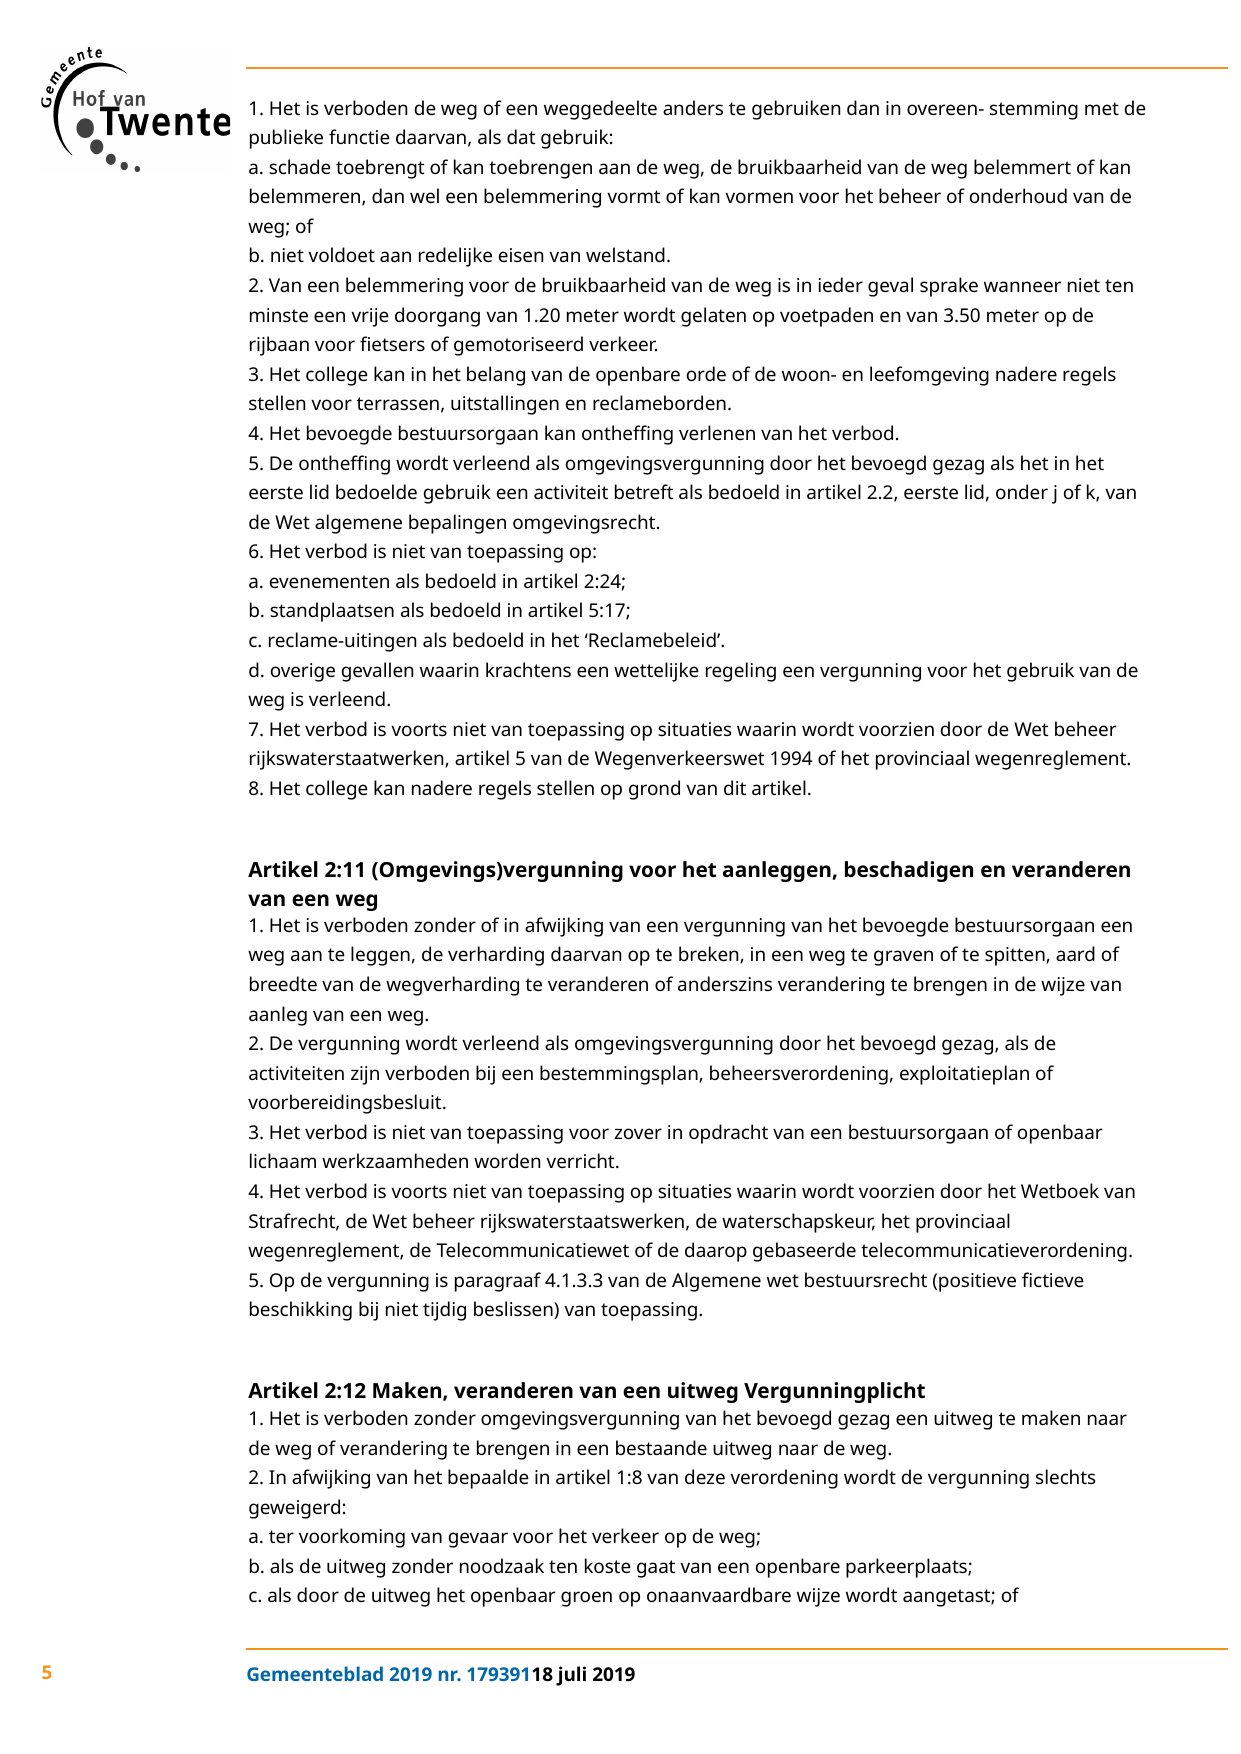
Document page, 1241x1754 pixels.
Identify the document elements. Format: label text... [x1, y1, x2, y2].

text 2. De vergunning wordt verleend als omgevingsvergunning door het bevoegd gezag, als de activiteiten zijn verboden bij een bestemmingsplan, beheersverordening, exploitatieplan of voorbereidingsbesluit. [248, 1030, 1152, 1115]
text 5. Op de vergunning is paragraaf 4.1.3.3 van de Algemene wet bestuursrecht (positieve fictieve beschikking bij niet tijdig beslissen) van toepassing. [248, 1267, 1152, 1322]
text 6. Het verbod is niet van toepassing op: [248, 538, 1152, 564]
text 7. Het verbod is voorts niet van toepassing op situaties waarin wordt voorzien door de Wet beheer rijkswaterstaatwerken, artikel 5 van de Wegenverkeerswet 1994 of het provinciaal wegenreglement. [248, 716, 1152, 771]
text 1. Het is verboden zonder omgevingsvergunning van het bevoegd gezag een uitweg te maken naar de weg of verandering te brengen in een bestaande uitweg naar de weg. [248, 1405, 1152, 1460]
text 3. Het verbod is niet van toepassing voor zover in opdracht van een bestuursorgaan of openbaar lichaam werkzaamheden worden verricht. [248, 1119, 1152, 1174]
text 4. Het bevoegde bestuursorgaan kan ontheffing verlenen van het verbod. [248, 420, 1152, 446]
text b. niet voldoet aan redelijke eisen van welstand. [248, 243, 1152, 268]
text c. reclame-uitingen als bedoeld in het ‘Reclamebeleid’. [248, 627, 1152, 653]
text a. ter voorkoming van gevaar voor het verkeer op de weg; [248, 1523, 1152, 1549]
picture [41, 47, 231, 172]
text 2. In afwijking van het bepaalde in artikel 1:8 van deze verordening wordt de vergunning slechts geweigerd: [248, 1464, 1152, 1519]
text Artikel 2:11 (Omgevings)vergunning voor het aanleggen, beschadigen en veranderen van een weg [248, 855, 1152, 912]
text a. schade toebrengt of kan toebrengen aan de weg, de bruikbaarheid van de weg belemmert of kan belemmeren, dan wel een belemmering vormt of kan vormen voor het beheer of onderhoud van de weg; of [248, 154, 1152, 239]
text 5. De ontheffing wordt verleend als omgevingsvergunning door het bevoegd gezag als het in het eerste lid bedoelde gebruik een activiteit betreft als bedoeld in artikel 2.2, eerste lid, onder j of k, van de Wet algemene bepalingen omgevingsrecht. [248, 450, 1152, 535]
text 1. Het is verboden zonder of in afwijking van een vergunning van het bevoegde bestuursorgaan een weg aan te leggen, de verharding daarvan op te breken, in een weg te graven of te spitten, aard of breedte van de wegverharding te veranderen of anderszins verandering te brengen in de wijze van aanleg van een weg. [248, 912, 1152, 1027]
text c. als door de uitweg het openbaar groen op onaanvaardbare wijze wordt aangetast; of [248, 1583, 1152, 1608]
text 2. Van een belemmering voor de bruikbaarheid van de weg is in ieder geval sprake wanneer niet ten minste een vrije doorgang van 1.20 meter wordt gelaten op voetpaden en van 3.50 meter op de rijbaan voor fietsers of gemotoriseerd verkeer. [248, 272, 1152, 357]
text a. evenementen als bedoeld in artikel 2:24; [248, 568, 1152, 594]
text d. overige gevallen waarin krachtens een wettelijke regeling een vergunning voor het gebruik van de weg is verleend. [248, 657, 1152, 712]
text Artikel 2:12 Maken, veranderen van een uitweg Vergunningplicht [248, 1377, 1152, 1405]
text 4. Het verbod is voorts niet van toepassing op situaties waarin wordt voorzien door het Wetboek van Strafrecht, de Wet beheer rijkswaterstaatswerken, de waterschapskeur, het provinciaal wegenreglement, de Telecommunicatiewet of de daarop gebaseerde telecommunicatieverordening. [248, 1178, 1152, 1263]
text 3. Het college kan in het belang van de openbare orde of de woon- en leefomgeving nadere regels stellen voor terrassen, uitstallingen en reclameborden. [248, 361, 1152, 416]
text 8. Het college kan nadere regels stellen op grond van dit artikel. [248, 775, 1152, 801]
text b. als de uitweg zonder noodzaak ten koste gaat van een openbare parkeerplaats; [248, 1553, 1152, 1579]
text 1. Het is verboden de weg of een weggedeelte anders te gebruiken dan in overeen- stemming met de publieke functie daarvan, als dat gebruik: [248, 95, 1152, 150]
text b. standplaatsen als bedoeld in artikel 5:17; [248, 598, 1152, 623]
